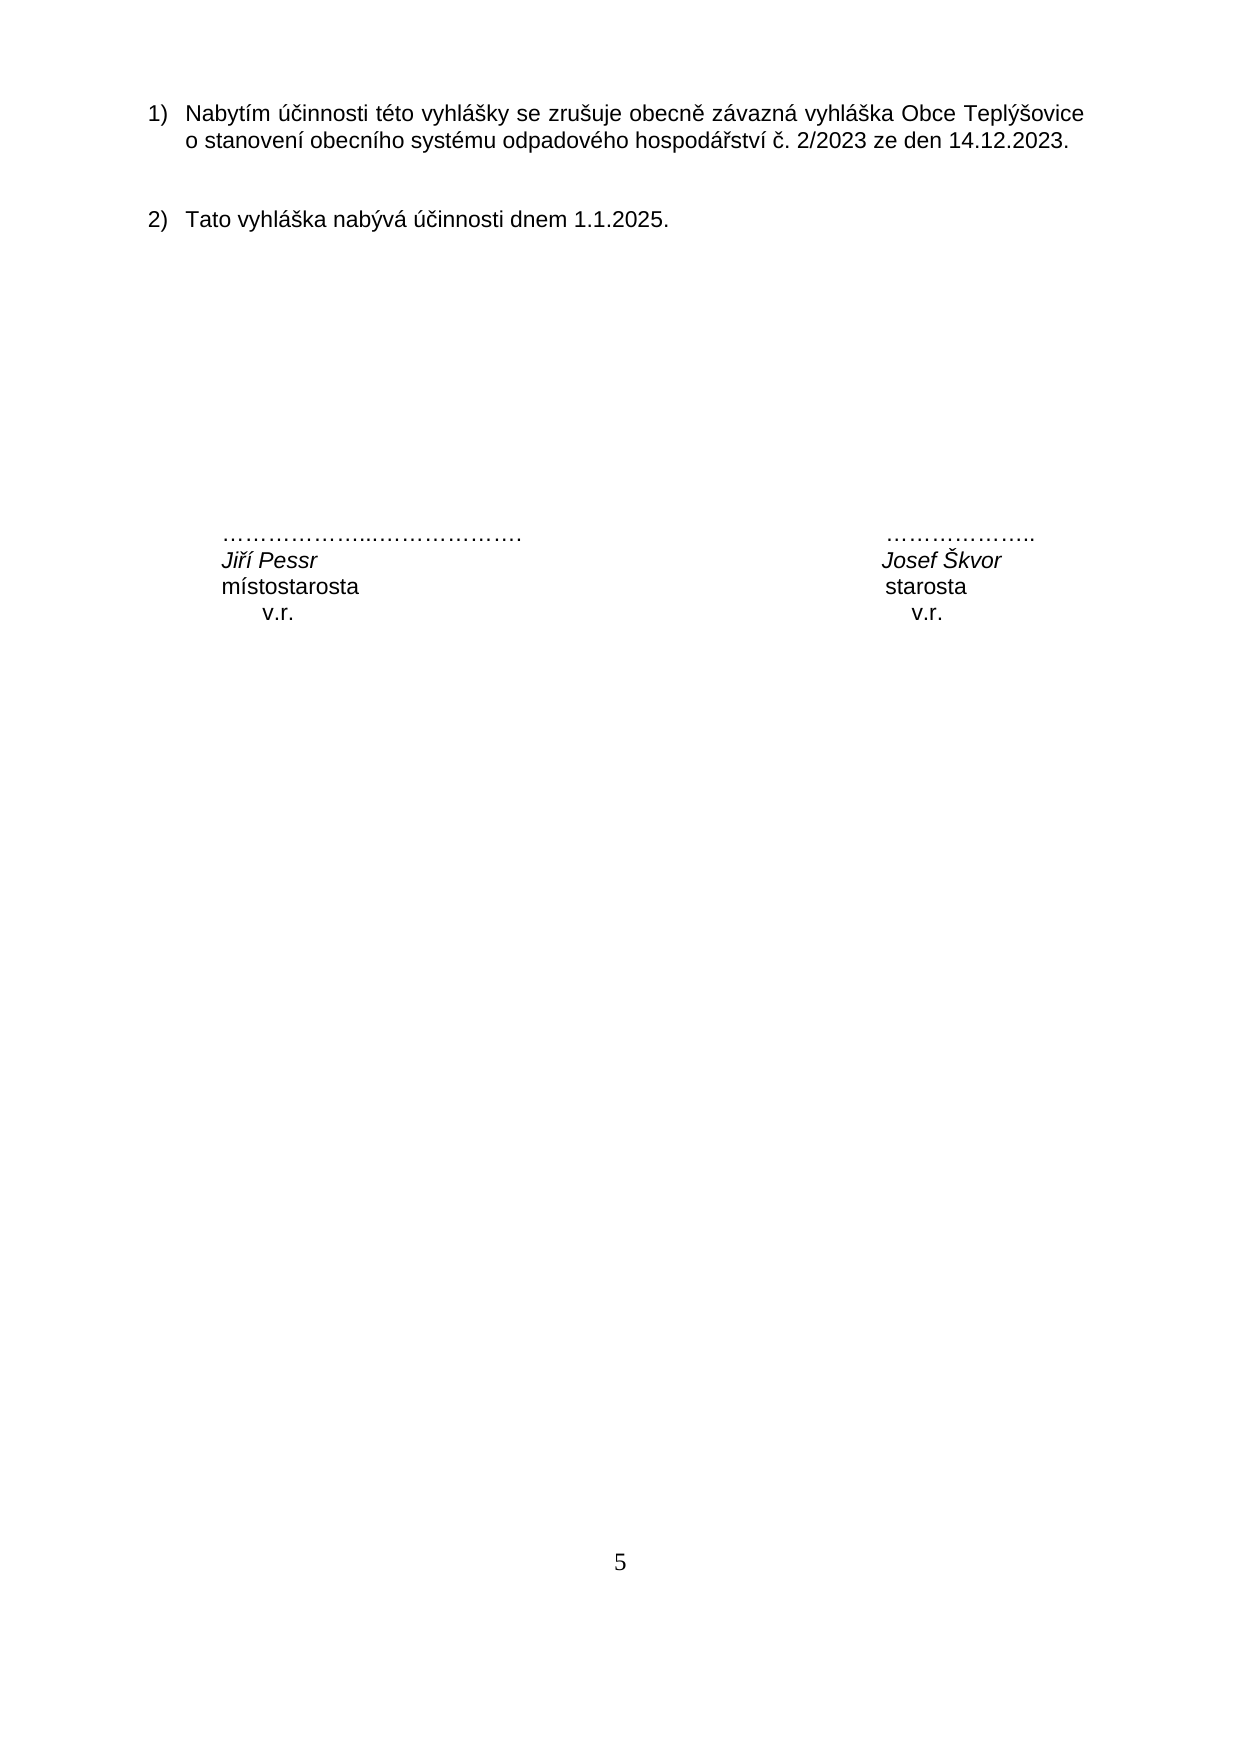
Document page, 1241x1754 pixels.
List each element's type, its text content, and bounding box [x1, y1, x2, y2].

text Jiří Pessr Josef Škvor [148, 547, 1092, 573]
text ………………...………………. ……………….. [221, 520, 1092, 547]
text v.r. v.r. [148, 599, 1092, 626]
list Tato vyhláška nabývá účinnosti dnem 1.1.2025. [148, 206, 1092, 232]
list Nabytím účinnosti této vyhlášky se zrušuje obecně závazná vyhláška Obce Teplýšovice o stanovení obecního systému odpadového hospodářství č. 2/2023 ze den 14.12.2023. [148, 100, 1092, 153]
text místostarosta starosta [221, 573, 1092, 599]
